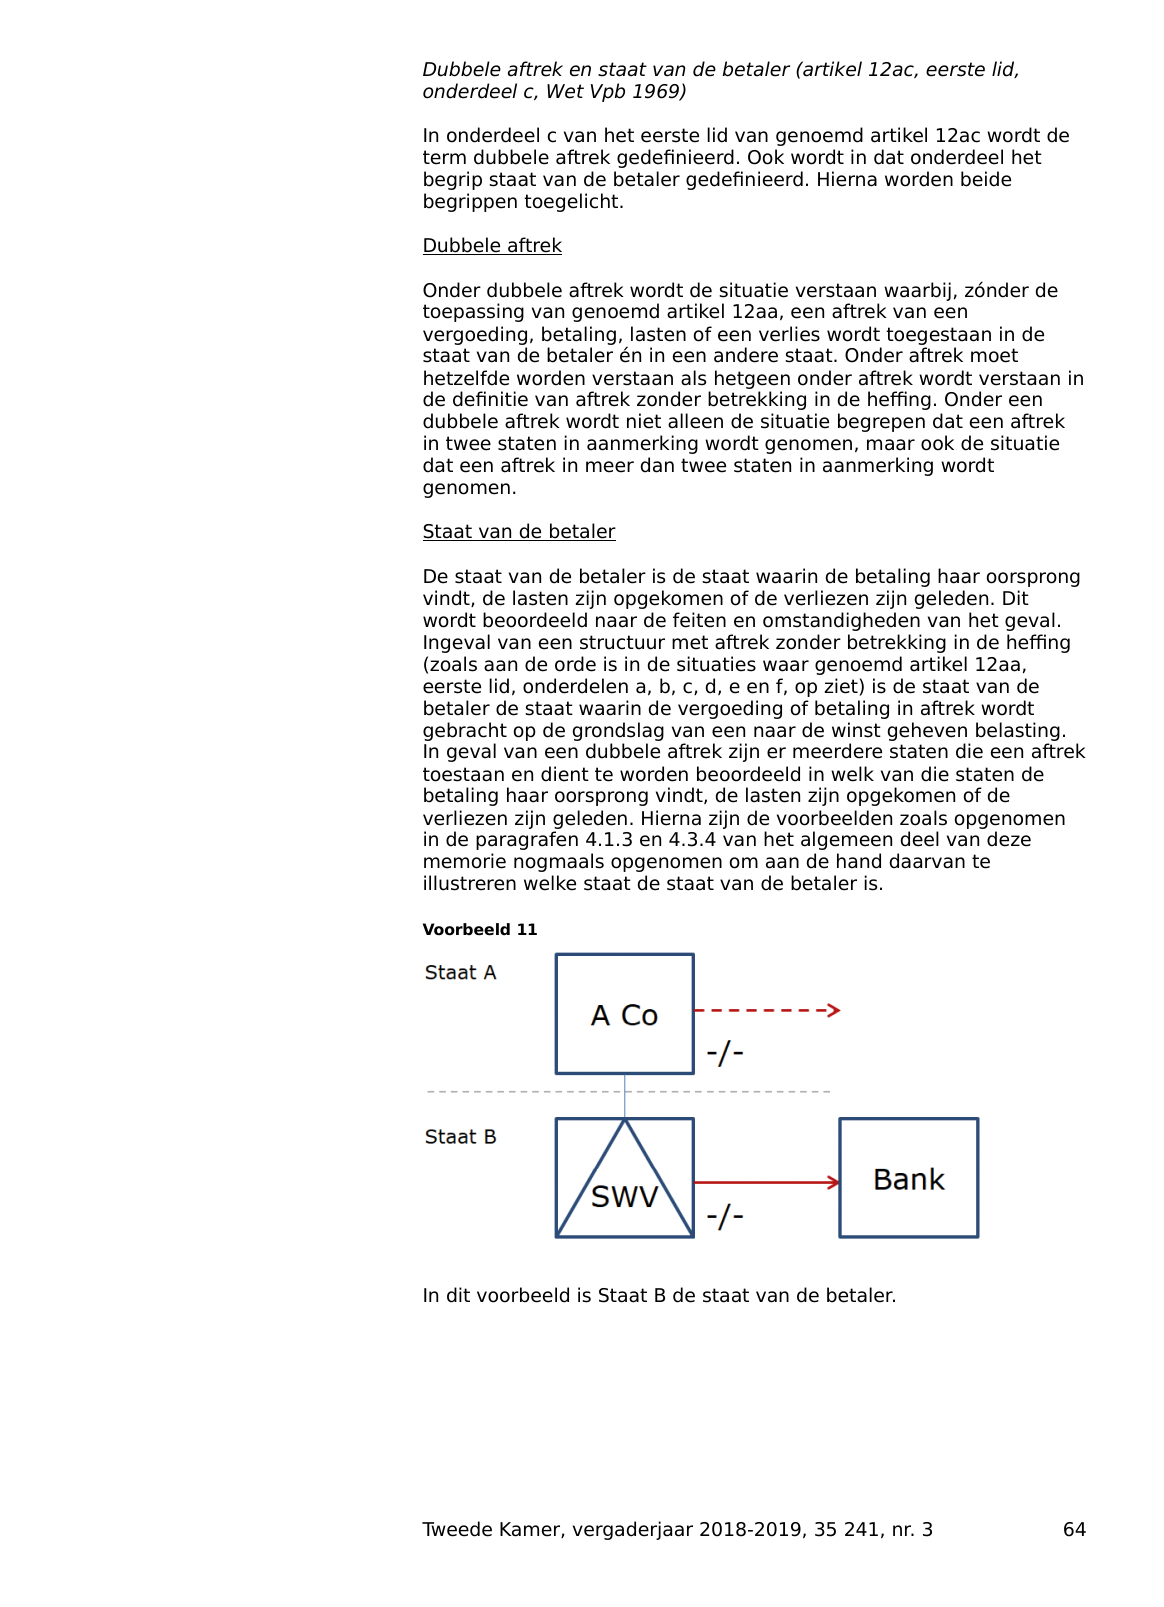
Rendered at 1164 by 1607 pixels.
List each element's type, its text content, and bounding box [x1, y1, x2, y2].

picture [422, 951, 984, 1241]
text De staat van de betaler is de staat waarin de betaling haar oorsprong vindt, de lasten zijn opgekomen of de verliezen zijn geleden. Dit wordt beoordeeld naar de feiten en omstandigheden van het geval. Ingeval van een structuur met aftrek zonder betrekking in de heffing (zoals aan de orde is in de situaties waar genoemd artikel 12aa, eerste lid, onderdelen a, b, c, d, e en f, op ziet) is de staat van de betaler de staat waarin de vergoeding of betaling in aftrek wordt gebracht op de grondslag van een naar de winst geheven belasting. In geval van een dubbele aftrek zijn er meerdere staten die een aftrek toestaan en dient te worden beoordeeld in welk van die staten de betaling haar oorsprong vindt, de lasten zijn opgekomen of de verliezen zijn geleden. Hierna zijn de voorbeelden zoals opgenomen in de paragrafen 4.1.3 en 4.3.4 van het algemeen deel van deze memorie nogmaals opgenomen om aan de hand daarvan te illustreren welke staat de staat van de betaler is. [422, 566, 1087, 895]
subtitle Dubbele aftrek [422, 235, 1087, 257]
text Voorbeeld 11 [422, 921, 983, 939]
subtitle Staat van de betaler [422, 521, 1087, 543]
text Onder dubbele aftrek wordt de situatie verstaan waarbij, zónder de toepassing van genoemd artikel 12aa, een aftrek van een vergoeding, betaling, lasten of een verlies wordt toegestaan in de staat van de betaler én in een andere staat. Onder aftrek moet hetzelfde worden verstaan als hetgeen onder aftrek wordt verstaan in de definitie van aftrek zonder betrekking in de heffing. Onder een dubbele aftrek wordt niet alleen de situatie begrepen dat een aftrek in twee staten in aanmerking wordt genomen, maar ook de situatie dat een aftrek in meer dan twee staten in aanmerking wordt genomen. [422, 279, 1087, 499]
text In onderdeel c van het eerste lid van genoemd artikel 12ac wordt de term dubbele aftrek gedefinieerd. Ook wordt in dat onderdeel het begrip staat van de betaler gedefinieerd. Hierna worden beide begrippen toegelicht. [422, 125, 1087, 213]
text In dit voorbeeld is Staat B de staat van de betaler. [422, 1285, 1087, 1307]
subtitle Dubbele aftrek en staat van de betaler (artikel 12ac, eerste lid, onderdeel c, Wet Vpb 1969) [422, 59, 1087, 103]
